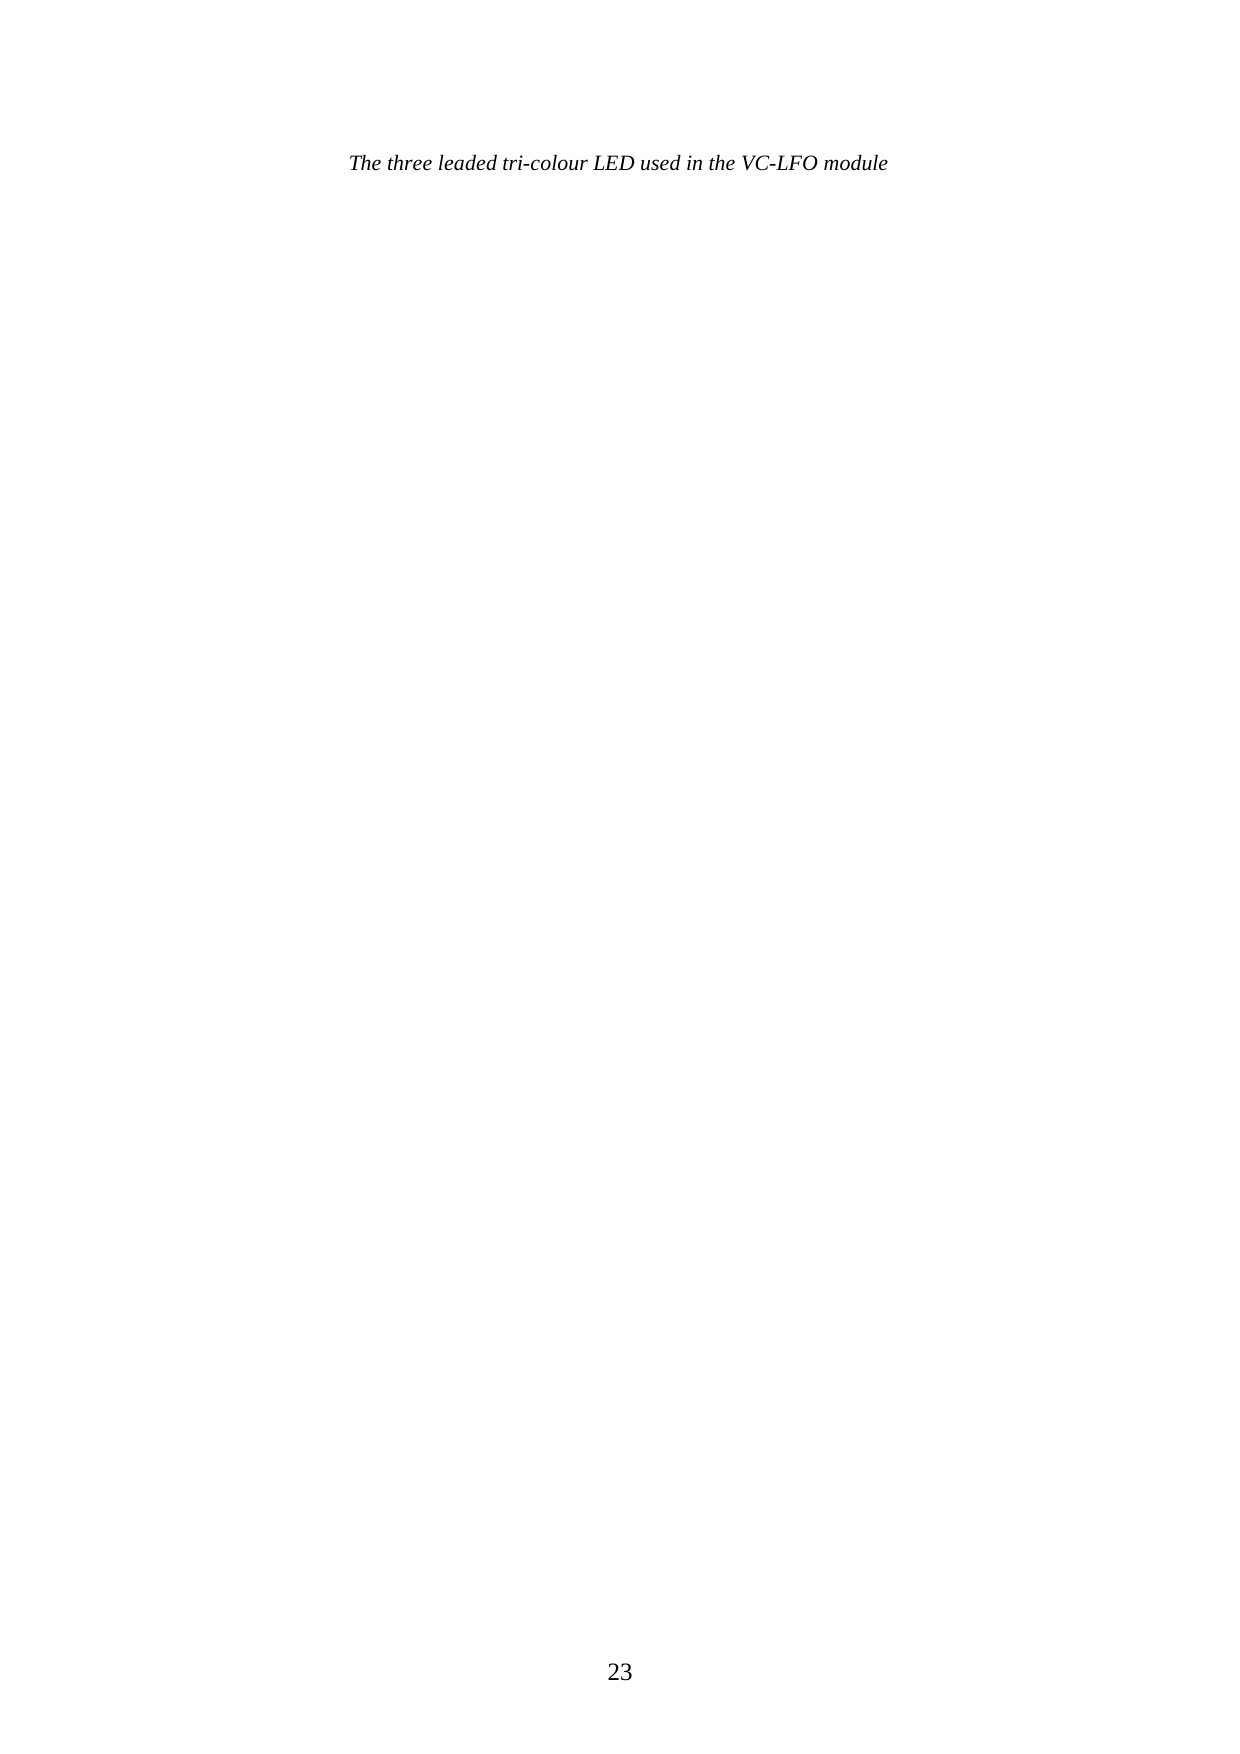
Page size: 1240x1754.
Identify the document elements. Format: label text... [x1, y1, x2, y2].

text The three leaded tri-colour LED used in the VC-LFO module [150, 150, 1089, 176]
